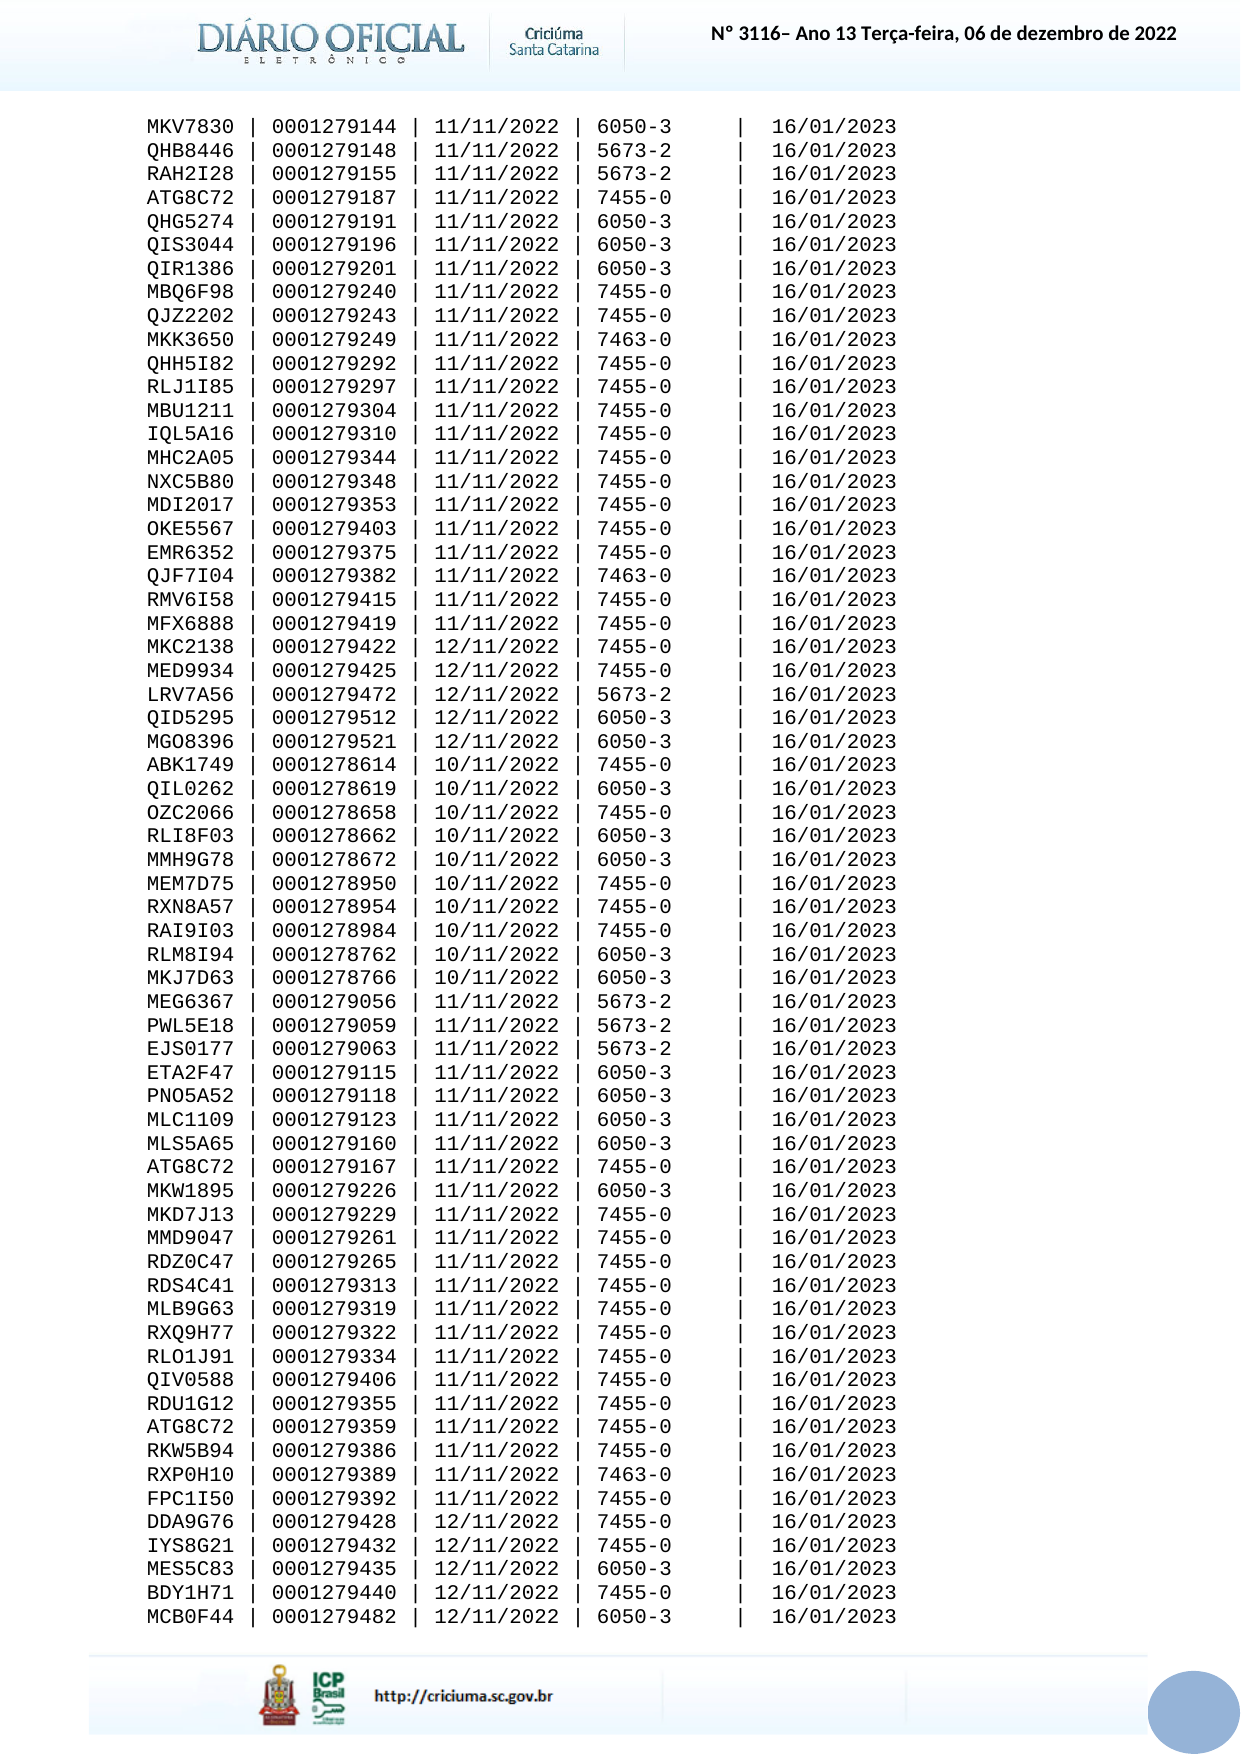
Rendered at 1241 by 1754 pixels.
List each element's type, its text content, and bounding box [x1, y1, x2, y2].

text ETA2F47 | 0001279115 | 11/11/2022 | 6050-3 | 16/01/2023 [59, 1062, 1167, 1086]
text QHG5274 | 0001279191 | 11/11/2022 | 6050-3 | 16/01/2023 [59, 211, 1167, 234]
text MKJ7D63 | 0001278766 | 10/11/2022 | 6050-3 | 16/01/2023 [59, 967, 1167, 991]
text MKD7J13 | 0001279229 | 11/11/2022 | 7455-0 | 16/01/2023 [59, 1204, 1167, 1227]
text RDZ0C47 | 0001279265 | 11/11/2022 | 7455-0 | 16/01/2023 [59, 1251, 1167, 1275]
text QJF7I04 | 0001279382 | 11/11/2022 | 7463-0 | 16/01/2023 [59, 565, 1167, 589]
text MMD9047 | 0001279261 | 11/11/2022 | 7455-0 | 16/01/2023 [59, 1227, 1167, 1251]
text OZC2066 | 0001278658 | 10/11/2022 | 7455-0 | 16/01/2023 [59, 802, 1167, 825]
text MKK3650 | 0001279249 | 11/11/2022 | 7463-0 | 16/01/2023 [59, 329, 1167, 352]
text QHB8446 | 0001279148 | 11/11/2022 | 5673-2 | 16/01/2023 [59, 140, 1167, 163]
text RLJ1I85 | 0001279297 | 11/11/2022 | 7455-0 | 16/01/2023 [59, 376, 1167, 400]
text MES5C83 | 0001279435 | 12/11/2022 | 6050-3 | 16/01/2023 [59, 1558, 1167, 1582]
text PNO5A52 | 0001279118 | 11/11/2022 | 6050-3 | 16/01/2023 [59, 1086, 1167, 1109]
text MKC2138 | 0001279422 | 12/11/2022 | 7455-0 | 16/01/2023 [59, 636, 1167, 660]
text RLO1J91 | 0001279334 | 11/11/2022 | 7455-0 | 16/01/2023 [59, 1346, 1167, 1369]
text RKW5B94 | 0001279386 | 11/11/2022 | 7455-0 | 16/01/2023 [59, 1440, 1167, 1464]
text RXP0H10 | 0001279389 | 11/11/2022 | 7463-0 | 16/01/2023 [59, 1464, 1167, 1487]
text IYS8G21 | 0001279432 | 12/11/2022 | 7455-0 | 16/01/2023 [59, 1535, 1167, 1558]
text MEG6367 | 0001279056 | 11/11/2022 | 5673-2 | 16/01/2023 [59, 991, 1167, 1014]
text DDA9G76 | 0001279428 | 12/11/2022 | 7455-0 | 16/01/2023 [59, 1511, 1167, 1535]
text FPC1I50 | 0001279392 | 11/11/2022 | 7455-0 | 16/01/2023 [59, 1487, 1167, 1511]
text MKW1895 | 0001279226 | 11/11/2022 | 6050-3 | 16/01/2023 [59, 1180, 1167, 1204]
text RLM8I94 | 0001278762 | 10/11/2022 | 6050-3 | 16/01/2023 [59, 944, 1167, 967]
text MGO8396 | 0001279521 | 12/11/2022 | 6050-3 | 16/01/2023 [59, 731, 1167, 754]
text RDU1G12 | 0001279355 | 11/11/2022 | 7455-0 | 16/01/2023 [59, 1393, 1167, 1417]
text ATG8C72 | 0001279187 | 11/11/2022 | 7455-0 | 16/01/2023 [59, 187, 1167, 211]
text QID5295 | 0001279512 | 12/11/2022 | 6050-3 | 16/01/2023 [59, 707, 1167, 731]
text RAH2I28 | 0001279155 | 11/11/2022 | 5673-2 | 16/01/2023 [59, 163, 1167, 187]
text MCB0F44 | 0001279482 | 12/11/2022 | 6050-3 | 16/01/2023 [59, 1606, 1167, 1629]
text MMH9G78 | 0001278672 | 10/11/2022 | 6050-3 | 16/01/2023 [59, 849, 1167, 873]
text MKV7830 | 0001279144 | 11/11/2022 | 6050-3 | 16/01/2023 [59, 116, 1167, 140]
text MBU1211 | 0001279304 | 11/11/2022 | 7455-0 | 16/01/2023 [59, 400, 1167, 423]
text BDY1H71 | 0001279440 | 12/11/2022 | 7455-0 | 16/01/2023 [59, 1582, 1167, 1606]
text QIV0588 | 0001279406 | 11/11/2022 | 7455-0 | 16/01/2023 [59, 1369, 1167, 1393]
text MLS5A65 | 0001279160 | 11/11/2022 | 6050-3 | 16/01/2023 [59, 1133, 1167, 1156]
text LRV7A56 | 0001279472 | 12/11/2022 | 5673-2 | 16/01/2023 [59, 683, 1167, 707]
text ATG8C72 | 0001279167 | 11/11/2022 | 7455-0 | 16/01/2023 [59, 1156, 1167, 1180]
text IQL5A16 | 0001279310 | 11/11/2022 | 7455-0 | 16/01/2023 [59, 423, 1167, 447]
text RXQ9H77 | 0001279322 | 11/11/2022 | 7455-0 | 16/01/2023 [59, 1322, 1167, 1346]
text MEM7D75 | 0001278950 | 10/11/2022 | 7455-0 | 16/01/2023 [59, 873, 1167, 896]
text MLB9G63 | 0001279319 | 11/11/2022 | 7455-0 | 16/01/2023 [59, 1298, 1167, 1322]
text EMR6352 | 0001279375 | 11/11/2022 | 7455-0 | 16/01/2023 [59, 542, 1167, 565]
text RAI9I03 | 0001278984 | 10/11/2022 | 7455-0 | 16/01/2023 [59, 920, 1167, 944]
text OKE5567 | 0001279403 | 11/11/2022 | 7455-0 | 16/01/2023 [59, 518, 1167, 542]
text QIR1386 | 0001279201 | 11/11/2022 | 6050-3 | 16/01/2023 [59, 258, 1167, 282]
text MED9934 | 0001279425 | 12/11/2022 | 7455-0 | 16/01/2023 [59, 660, 1167, 683]
text ATG8C72 | 0001279359 | 11/11/2022 | 7455-0 | 16/01/2023 [59, 1417, 1167, 1440]
text RMV6I58 | 0001279415 | 11/11/2022 | 7455-0 | 16/01/2023 [59, 589, 1167, 613]
text PWL5E18 | 0001279059 | 11/11/2022 | 5673-2 | 16/01/2023 [59, 1014, 1167, 1038]
text RLI8F03 | 0001278662 | 10/11/2022 | 6050-3 | 16/01/2023 [59, 825, 1167, 849]
text RDS4C41 | 0001279313 | 11/11/2022 | 7455-0 | 16/01/2023 [59, 1275, 1167, 1298]
text MFX6888 | 0001279419 | 11/11/2022 | 7455-0 | 16/01/2023 [59, 613, 1167, 636]
text MBQ6F98 | 0001279240 | 11/11/2022 | 7455-0 | 16/01/2023 [59, 282, 1167, 305]
text ABK1749 | 0001278614 | 10/11/2022 | 7455-0 | 16/01/2023 [59, 754, 1167, 778]
text MHC2A05 | 0001279344 | 11/11/2022 | 7455-0 | 16/01/2023 [59, 447, 1167, 471]
text NXC5B80 | 0001279348 | 11/11/2022 | 7455-0 | 16/01/2023 [59, 471, 1167, 494]
text EJS0177 | 0001279063 | 11/11/2022 | 5673-2 | 16/01/2023 [59, 1038, 1167, 1062]
text MDI2017 | 0001279353 | 11/11/2022 | 7455-0 | 16/01/2023 [59, 494, 1167, 518]
text QHH5I82 | 0001279292 | 11/11/2022 | 7455-0 | 16/01/2023 [59, 352, 1167, 376]
text QIS3044 | 0001279196 | 11/11/2022 | 6050-3 | 16/01/2023 [59, 234, 1167, 258]
text RXN8A57 | 0001278954 | 10/11/2022 | 7455-0 | 16/01/2023 [59, 896, 1167, 920]
text QJZ2202 | 0001279243 | 11/11/2022 | 7455-0 | 16/01/2023 [59, 305, 1167, 329]
text MLC1109 | 0001279123 | 11/11/2022 | 6050-3 | 16/01/2023 [59, 1109, 1167, 1133]
text QIL0262 | 0001278619 | 10/11/2022 | 6050-3 | 16/01/2023 [59, 778, 1167, 802]
